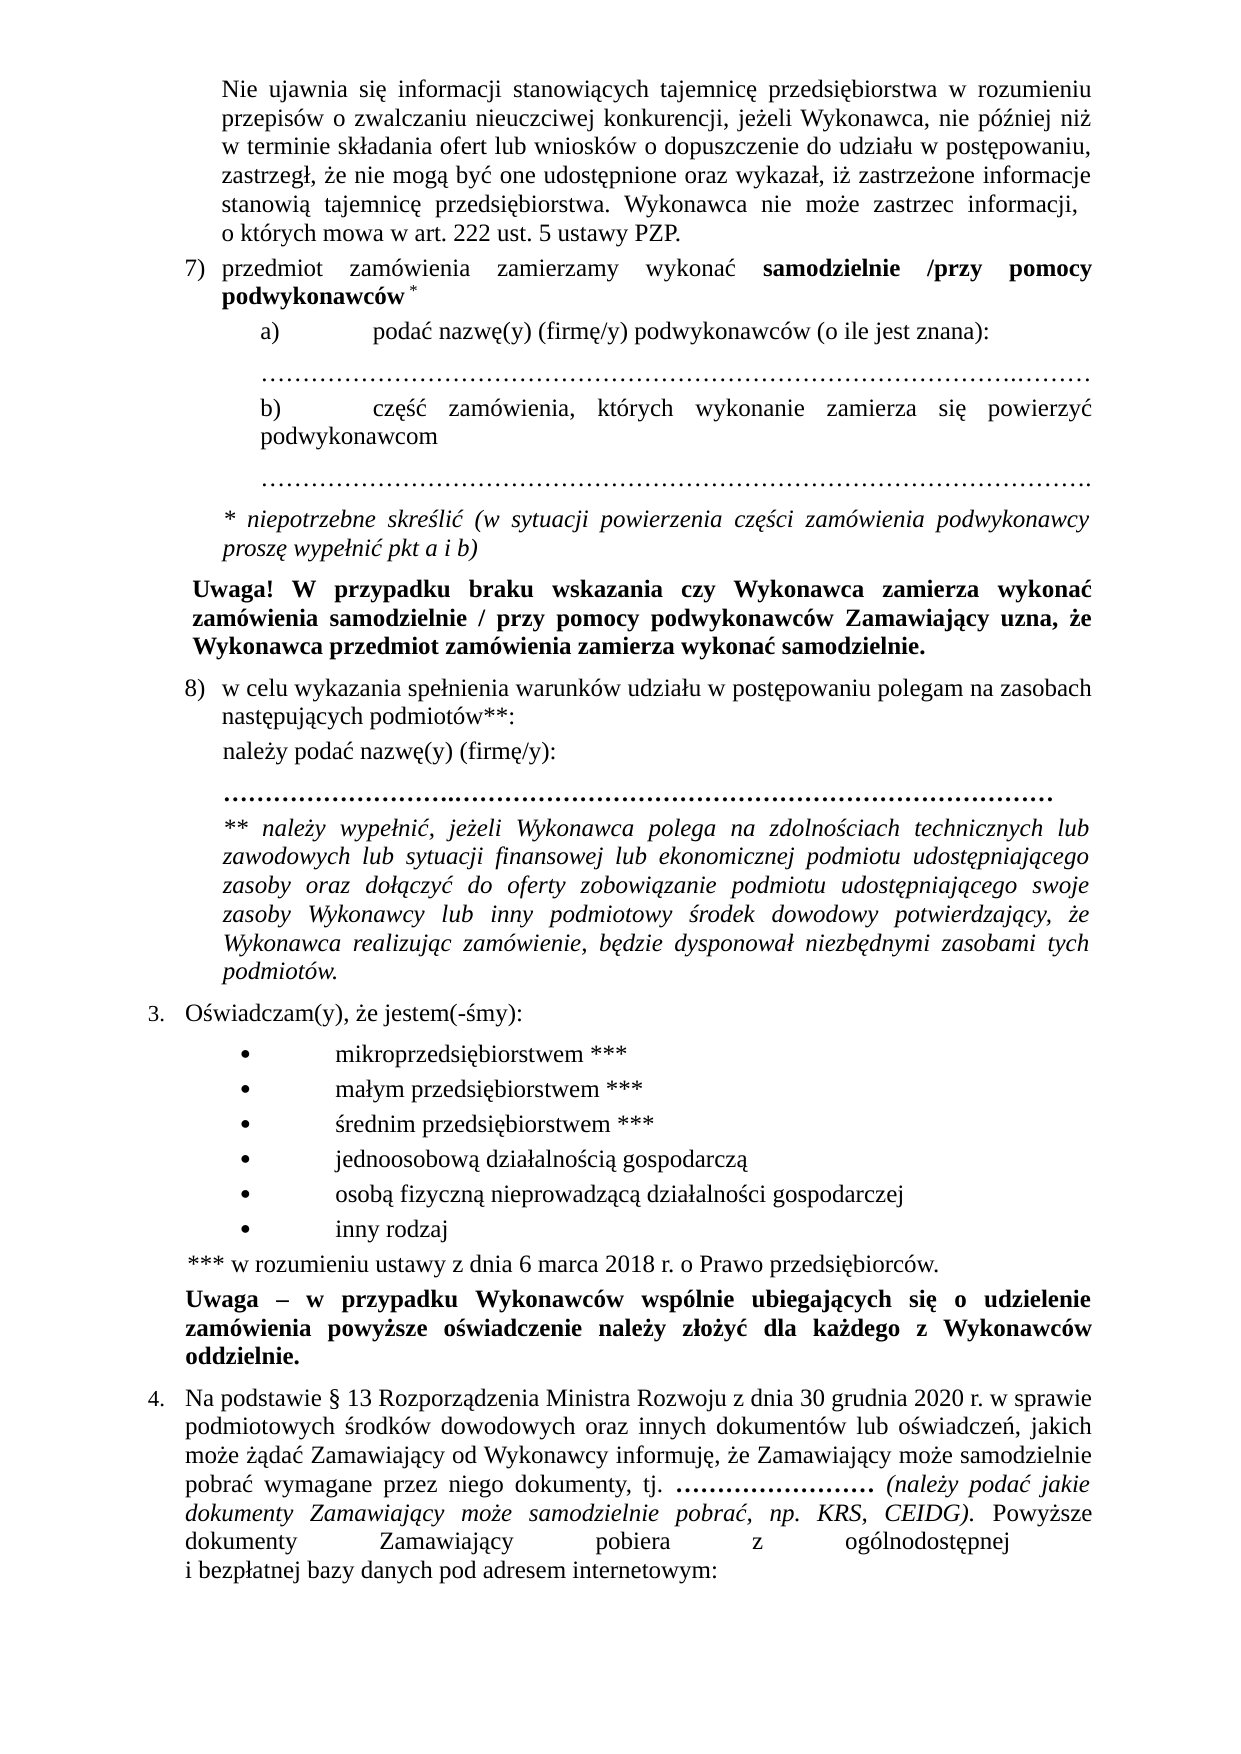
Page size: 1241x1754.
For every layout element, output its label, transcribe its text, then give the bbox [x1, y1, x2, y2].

list średnim przedsiębiorstwem *** [241, 1109, 1092, 1138]
text * niepotrzebne skreślić (w sytuacji powierzenia części zamówienia podwykonawcy proszę wypełnić pkt a i b) [223, 504, 1092, 561]
text Nie ujawnia się informacji stanowiących tajemnicę przedsiębiorstwa w rozumieniu przepisów o zwalczaniu nieuczciwej konkurencji, jeżeli Wykonawca, nie później niż w terminie składania ofert lub wniosków o dopuszczenie do udziału w postępowaniu, zastrzegł, że nie mogą być one udostępnione oraz wykazał, iż zastrzeżone informacje stanowią tajemnicę przedsiębiorstwa. Wykonawca nie może zastrzec informacji, o których mowa w art. 222 ust. 5 ustawy PZP. [221, 74, 1092, 246]
text ……………………….……………………………………………………………… [223, 778, 1092, 806]
text Uwaga – w przypadku Wykonawców wspólnie ubiegających się o udzielenie zamówienia powyższe oświadczenie należy złożyć dla każdego z Wykonawców oddzielnie. [185, 1284, 1092, 1370]
list inny rodzaj [241, 1214, 1092, 1243]
text ** należy wypełnić, jeżeli Wykonawca polega na zdolnościach technicznych lub zawodowych lub sytuacji finansowej lub ekonomicznej podmiotu udostępniającego zasoby oraz dołączyć do oferty zobowiązanie podmiotu udostępniającego swoje zasoby Wykonawcy lub inny podmiotowy środek dowodowy potwierdzający, że Wykonawca realizując zamówienie, będzie dysponował niezbędnymi zasobami tych podmiotów. [223, 813, 1092, 985]
text *** w rozumieniu ustawy z dnia 6 marca 2018 r. o Prawo przedsiębiorców. [187, 1249, 1092, 1278]
text należy podać nazwę(y) (firmę/y): [223, 736, 1092, 765]
list część zamówienia, których wykonanie zamierza się powierzyć podwykonawcom [260, 393, 1092, 450]
list Oświadczam(y), że jestem(-śmy): [148, 998, 1092, 1026]
list osobą fizyczną nieprowadzącą działalności gospodarczej [241, 1179, 1092, 1208]
list mikroprzedsiębiorstwem *** [241, 1039, 1092, 1068]
text ……………………………………………………………………………….……… [260, 358, 1092, 386]
list w celu wykazania spełnienia warunków udziału w postępowaniu polegam na zasobach następujących podmiotów**: [184, 673, 1092, 730]
text ………………………………………………………………………………………. [260, 463, 1092, 491]
list podać nazwę(y) (firmę/y) podwykonawców (o ile jest znana): [260, 316, 1092, 345]
list jednoosobową działalnością gospodarczą [241, 1144, 1092, 1173]
list małym przedsiębiorstwem *** [241, 1074, 1092, 1103]
list Na podstawie § 13 Rozporządzenia Ministra Rozwoju z dnia 30 grudnia 2020 r. w sprawie podmiotowych środków dowodowych oraz innych dokumentów lub oświadczeń, jakich może żądać Zamawiający od Wykonawcy informuję, że Zamawiający może samodzielnie pobrać wymagane przez niego dokumenty, tj. …………………… (należy podać jakie dokumenty Zamawiający może samodzielnie pobrać, np. KRS, CEIDG). Powyższe dokumenty Zamawiający pobiera z ogólnodostępnej i bezpłatnej bazy danych pod adresem internetowym: [148, 1383, 1092, 1584]
list przedmiot zamówienia zamierzamy wykonać samodzielnie /przy pomocy podwykonawców * [184, 253, 1092, 310]
text Uwaga! W przypadku braku wskazania czy Wykonawca zamierza wykonać zamówienia samodzielnie / przy pomocy podwykonawców Zamawiający uzna, że Wykonawca przedmiot zamówienia zamierza wykonać samodzielnie. [192, 574, 1092, 660]
